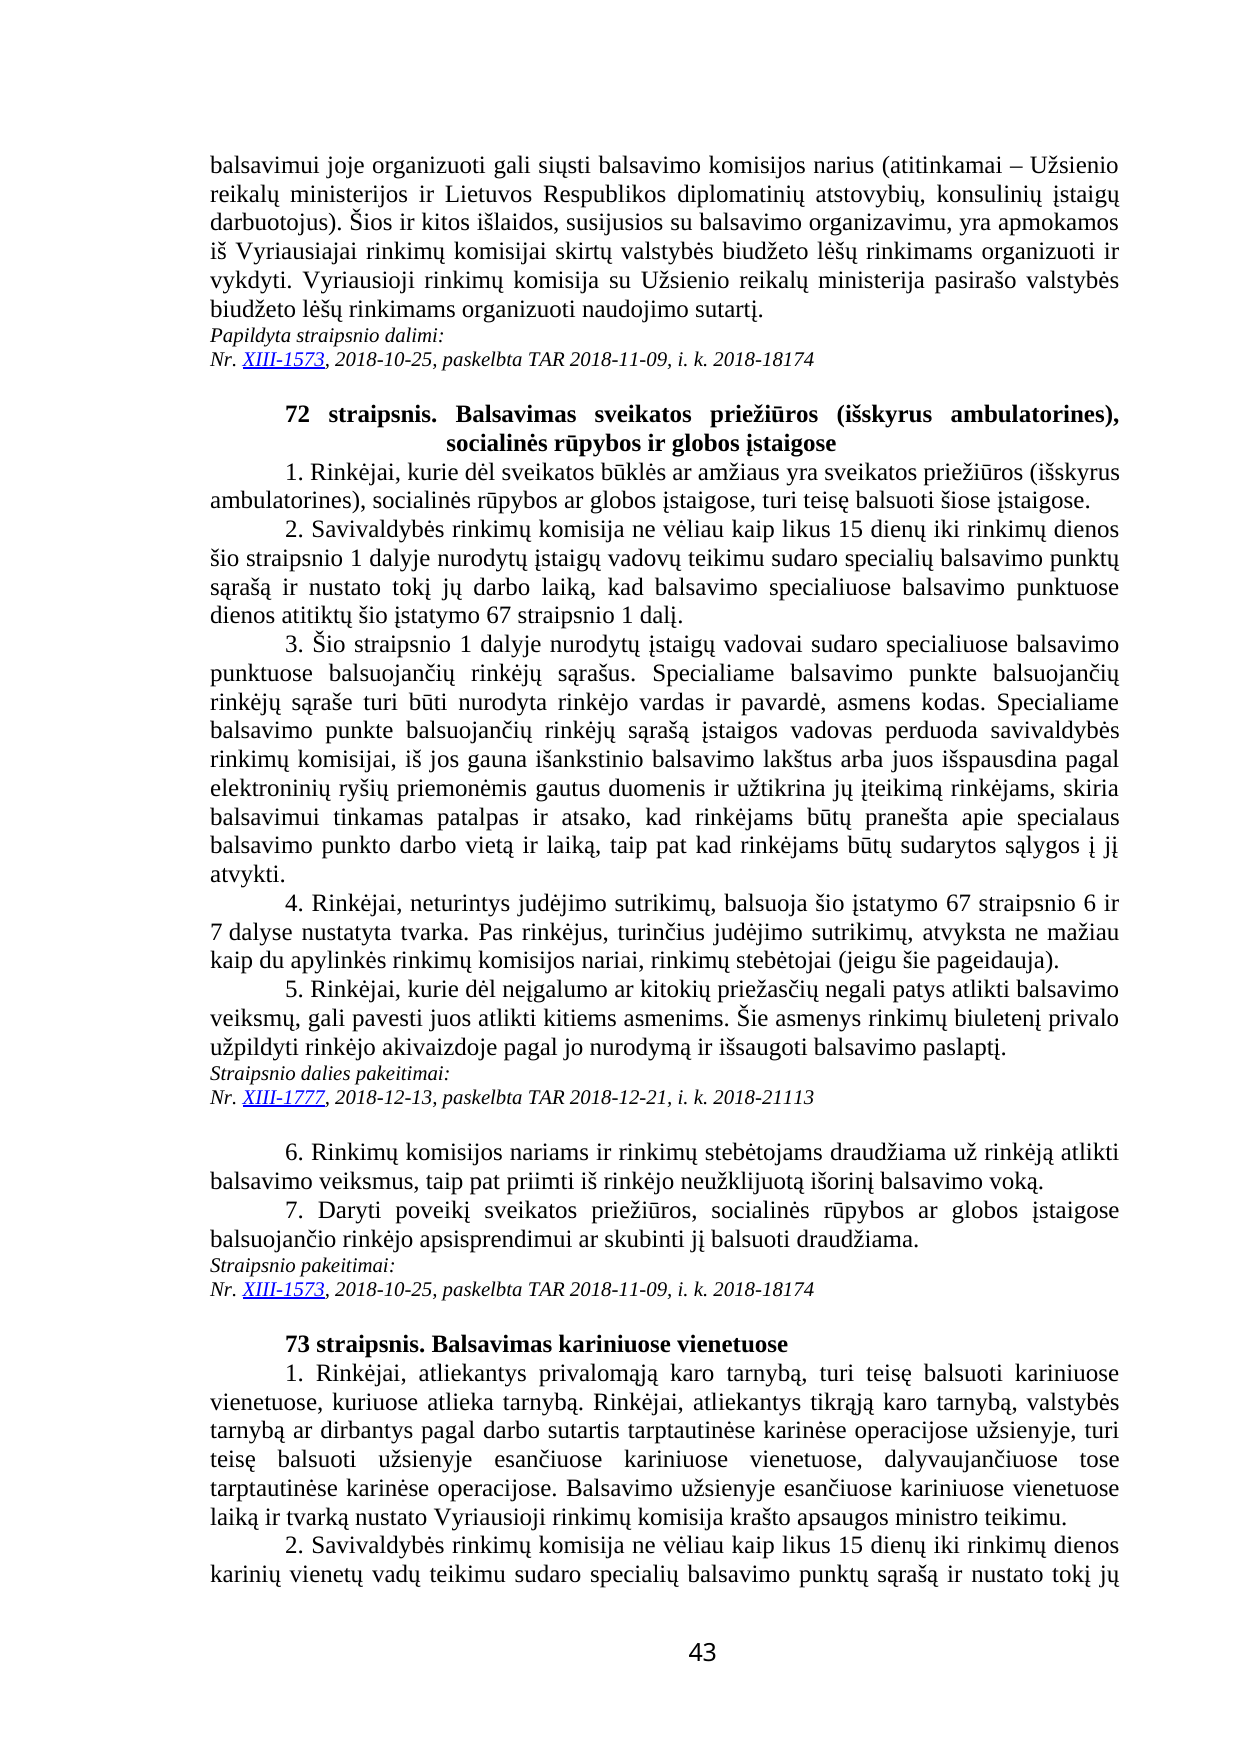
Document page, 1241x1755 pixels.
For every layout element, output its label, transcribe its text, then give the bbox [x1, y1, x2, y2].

text Nr. XIII-1777, 2018-12-13, paskelbta TAR 2018-12-21, i. k. 2018-21113 [210, 1085, 1120, 1109]
text 72 straipsnis. Balsavimas sveikatos priežiūros (išskyrus ambulatorines), socialinės rūpybos ir globos įstaigose [285, 399, 1120, 457]
text 4. Rinkėjai, neturintys judėjimo sutrikimų, balsuoja šio įstatymo 67 straipsnio 6 ir 7 dalyse nustatyta tvarka. Pas rinkėjus, turinčius judėjimo sutrikimų, atvyksta ne mažiau kaip du apylinkės rinkimų komisijos nariai, rinkimų stebėtojai (jeigu šie pageidauja). [210, 888, 1120, 974]
text balsavimui joje organizuoti gali siųsti balsavimo komisijos narius (atitinkamai – Užsienio reikalų ministerijos ir Lietuvos Respublikos diplomatinių atstovybių, konsulinių įstaigų darbuotojus). Šios ir kitos išlaidos, susijusios su balsavimo organizavimu, yra apmokamos iš Vyriausiajai rinkimų komisijai skirtų valstybės biudžeto lėšų rinkimams organizuoti ir vykdyti. Vyriausioji rinkimų komisija su Užsienio reikalų ministerija pasirašo valstybės biudžeto lėšų rinkimams organizuoti naudojimo sutartį. [210, 150, 1120, 322]
text 1. Rinkėjai, kurie dėl sveikatos būklės ar amžiaus yra sveikatos priežiūros (išskyrus ambulatorines), socialinės rūpybos ar globos įstaigose, turi teisę balsuoti šiose įstaigose. [210, 457, 1120, 514]
text Straipsnio pakeitimai: [210, 1252, 1120, 1277]
text 1. Rinkėjai, atliekantys privalomąją karo tarnybą, turi teisę balsuoti kariniuose vienetuose, kuriuose atlieka tarnybą. Rinkėjai, atliekantys tikrąją karo tarnybą, valstybės tarnybą ar dirbantys pagal darbo sutartis tarptautinėse karinėse operacijose užsienyje, turi teisę balsuoti užsienyje esančiuose kariniuose vienetuose, dalyvaujančiuose tose tarptautinėse karinėse operacijose. Balsavimo užsienyje esančiuose kariniuose vienetuose laiką ir tvarką nustato Vyriausioji rinkimų komisija krašto apsaugos ministro teikimu. [210, 1358, 1120, 1531]
text Nr. XIII-1573, 2018-10-25, paskelbta TAR 2018-11-09, i. k. 2018-18174 [210, 1277, 1120, 1301]
text 5. Rinkėjai, kurie dėl neįgalumo ar kitokių priežasčių negali patys atlikti balsavimo veiksmų, gali pavesti juos atlikti kitiems asmenims. Šie asmenys rinkimų biuletenį privalo užpildyti rinkėjo akivaizdoje pagal jo nurodymą ir išsaugoti balsavimo paslaptį. [210, 974, 1120, 1061]
text 3. Šio straipsnio 1 dalyje nurodytų įstaigų vadovai sudaro specialiuose balsavimo punktuose balsuojančių rinkėjų sąrašus. Specialiame balsavimo punkte balsuojančių rinkėjų sąraše turi būti nurodyta rinkėjo vardas ir pavardė, asmens kodas. Specialiame balsavimo punkte balsuojančių rinkėjų sąrašą įstaigos vadovas perduoda savivaldybės rinkimų komisijai, iš jos gauna išankstinio balsavimo lakštus arba juos išspausdina pagal elektroninių ryšių priemonėmis gautus duomenis ir užtikrina jų įteikimą rinkėjams, skiria balsavimui tinkamas patalpas ir atsako, kad rinkėjams būtų pranešta apie specialaus balsavimo punkto darbo vietą ir laiką, taip pat kad rinkėjams būtų sudarytos sąlygos į jį atvykti. [210, 629, 1120, 888]
text 2. Savivaldybės rinkimų komisija ne vėliau kaip likus 15 dienų iki rinkimų dienos karinių vienetų vadų teikimu sudaro specialių balsavimo punktų sąrašą ir nustato tokį jų [210, 1531, 1120, 1588]
text Nr. XIII-1573, 2018-10-25, paskelbta TAR 2018-11-09, i. k. 2018-18174 [210, 347, 1120, 371]
text 7. Daryti poveikį sveikatos priežiūros, socialinės rūpybos ar globos įstaigose balsuojančio rinkėjo apsisprendimui ar skubinti jį balsuoti draudžiama. [210, 1195, 1120, 1252]
text 2. Savivaldybės rinkimų komisija ne vėliau kaip likus 15 dienų iki rinkimų dienos šio straipsnio 1 dalyje nurodytų įstaigų vadovų teikimu sudaro specialių balsavimo punktų sąrašą ir nustato tokį jų darbo laiką, kad balsavimo specialiuose balsavimo punktuose dienos atitiktų šio įstatymo 67 straipsnio 1 dalį. [210, 514, 1120, 629]
text Papildyta straipsnio dalimi: [210, 322, 1120, 347]
text Straipsnio dalies pakeitimai: [210, 1061, 1120, 1085]
text 73 straipsnis. Balsavimas kariniuose vienetuose [210, 1329, 1120, 1358]
text 6. Rinkimų komisijos nariams ir rinkimų stebėtojams draudžiama už rinkėją atlikti balsavimo veiksmus, taip pat priimti iš rinkėjo neužklijuotą išorinį balsavimo voką. [210, 1137, 1120, 1195]
